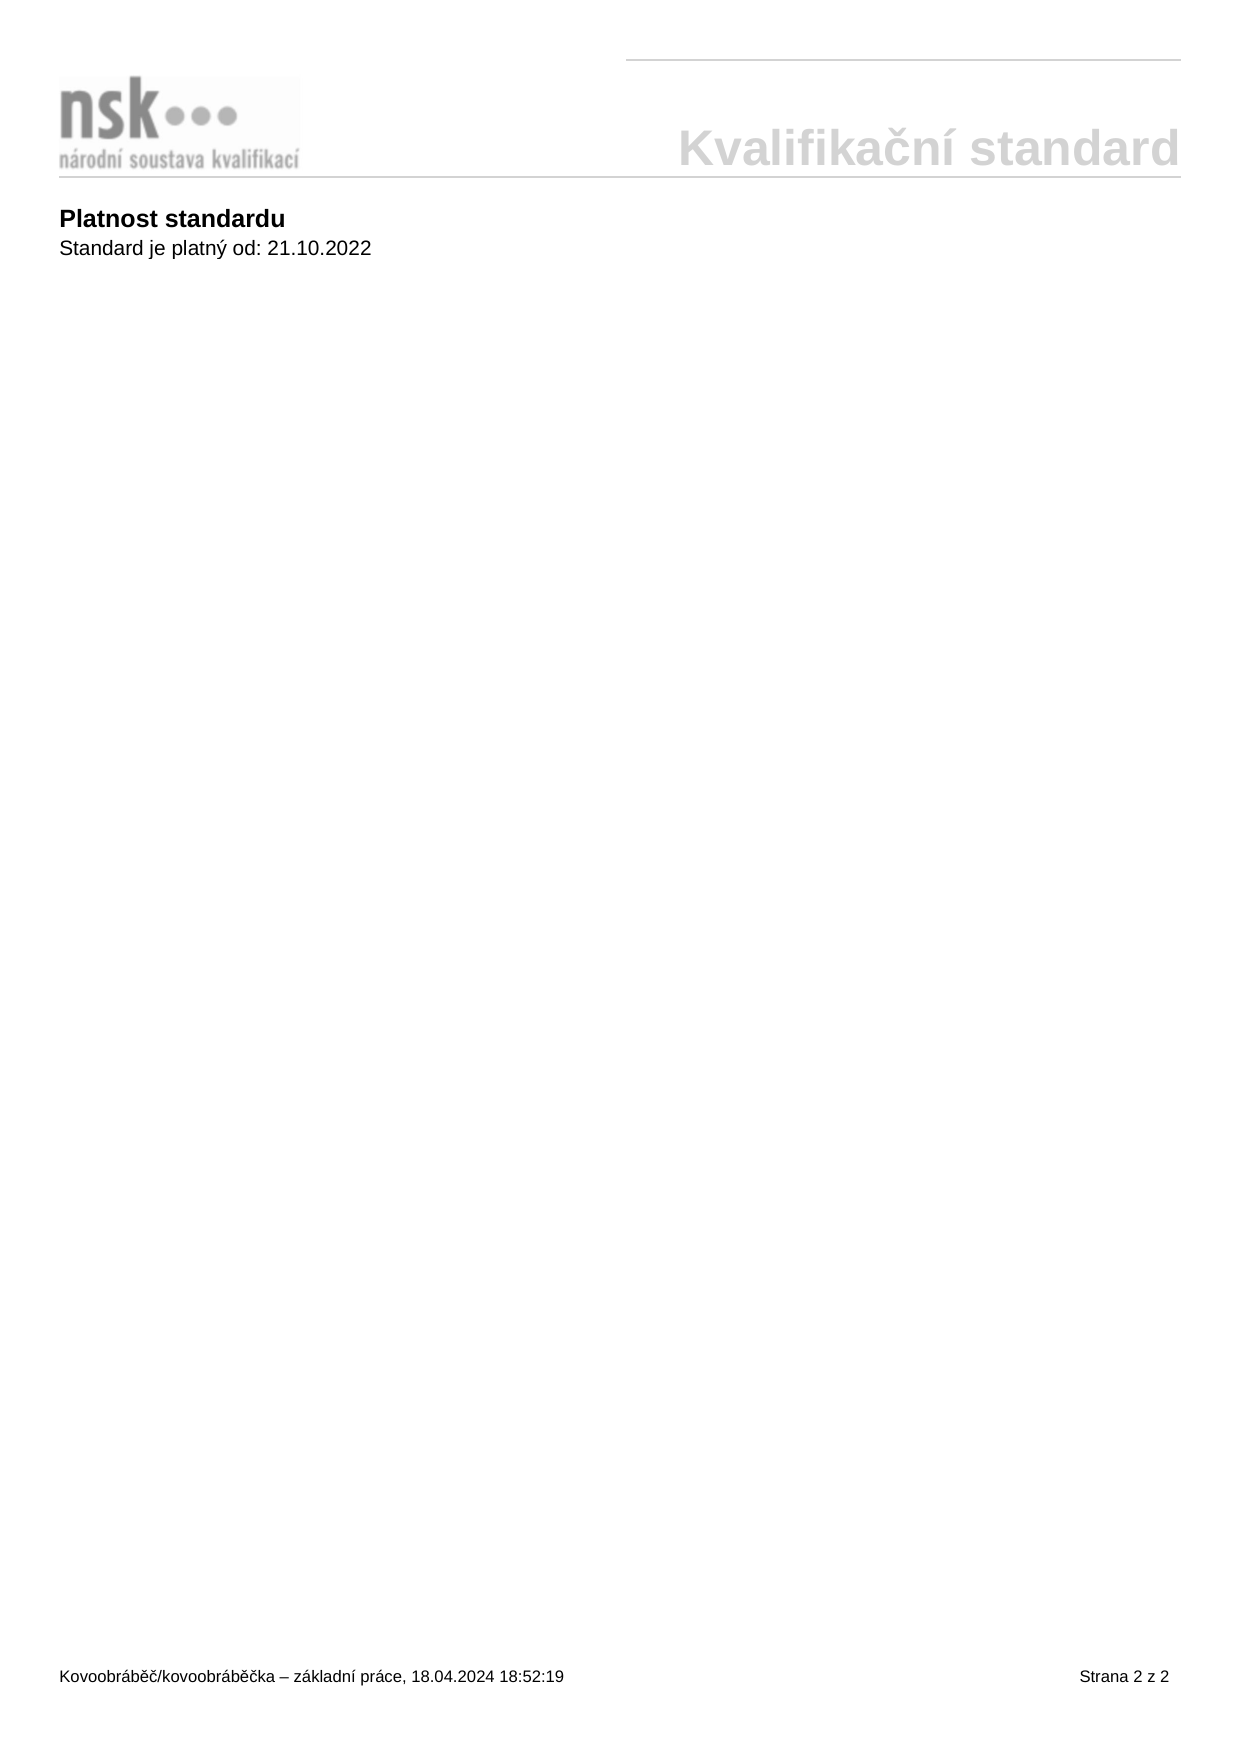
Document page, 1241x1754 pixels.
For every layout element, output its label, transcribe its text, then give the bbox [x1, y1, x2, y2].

table_cell [626, 559, 862, 859]
table_cell [626, 1159, 862, 1409]
table_cell [1169, 1409, 1181, 1658]
table_cell [484, 194, 620, 200]
table_cell [484, 559, 620, 859]
table_cell [59, 178, 1181, 194]
table_cell [59, 1159, 483, 1409]
table_cell [1169, 859, 1181, 1159]
table_cell [1093, 259, 1169, 559]
table_cell [59, 194, 483, 200]
table_cell [862, 1159, 1093, 1409]
table_cell [59, 1409, 483, 1658]
table_cell [862, 859, 1093, 1159]
table_cell [620, 1159, 626, 1409]
table_cell [484, 859, 620, 1159]
table_cell [59, 859, 483, 1159]
table_cell [1169, 1159, 1181, 1409]
table_cell Kovoobráběč/kovoobráběčka – základní práce, 18.04.2024 18:52:19 [59, 1658, 862, 1694]
table_cell [484, 171, 620, 176]
table_cell Strana 2 z 2 [862, 1658, 1169, 1694]
table_cell [626, 1409, 862, 1658]
table_cell [484, 1159, 620, 1409]
table_cell [626, 259, 862, 559]
table_cell [1093, 859, 1169, 1159]
table_cell [1169, 194, 1181, 200]
table_cell [1093, 1159, 1169, 1409]
table_cell [484, 1409, 620, 1658]
table_cell [862, 194, 1093, 200]
table_cell [1093, 194, 1169, 200]
table_cell [1169, 559, 1181, 859]
table_cell [1093, 1409, 1169, 1658]
table_cell [620, 1409, 626, 1658]
table_cell Standard je platný od: 21.10.2022 [59, 236, 1181, 259]
table_cell [1169, 259, 1181, 559]
table_cell [626, 859, 862, 1159]
picture [58, 59, 621, 171]
table_cell [1169, 1658, 1181, 1694]
table_cell [862, 1409, 1093, 1658]
table_cell [59, 559, 483, 859]
table_cell Kvalifikační standard [626, 61, 1181, 176]
table_cell [620, 559, 626, 859]
table_cell [59, 171, 483, 176]
table_cell [59, 259, 483, 559]
table_cell [620, 259, 626, 559]
table_cell [620, 859, 626, 1159]
table_cell [1093, 559, 1169, 859]
table_cell [484, 259, 620, 559]
table_cell [862, 559, 1093, 859]
table_cell [621, 59, 626, 170]
table_cell Platnost standardu [59, 200, 1181, 236]
table_cell [862, 259, 1093, 559]
table_cell [626, 194, 862, 200]
